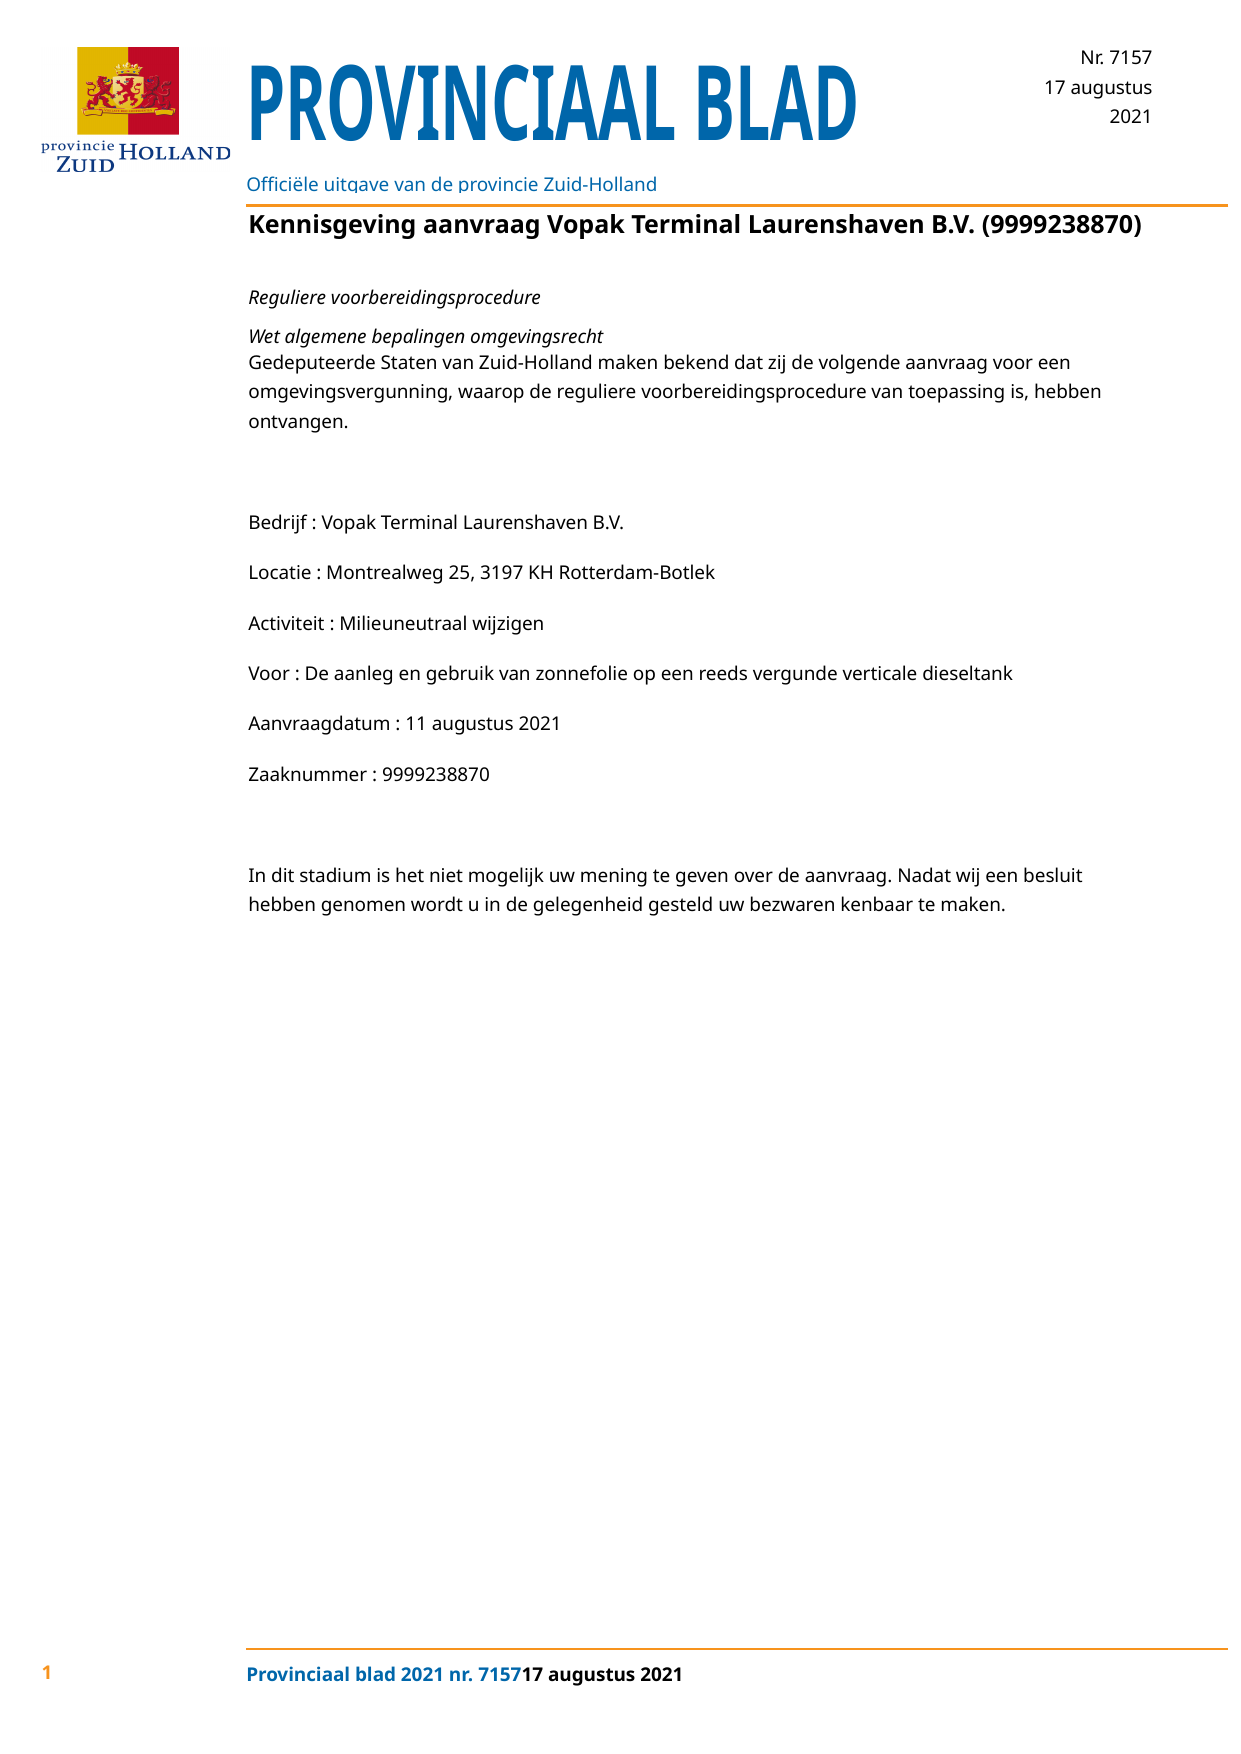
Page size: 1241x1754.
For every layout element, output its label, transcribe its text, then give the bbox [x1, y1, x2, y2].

text Voor : De aanleg en gebruik van zonnefolie op een reeds vergunde verticale dieseltank [248, 660, 1152, 686]
text In dit stadium is het niet mogelijk uw mening te geven over de aanvraag. Nadat wij een besluit hebben genomen wordt u in de gelegenheid gesteld uw bezwaren kenbaar te maken. [248, 862, 1152, 917]
picture [41, 47, 231, 172]
text Gedeputeerde Staten van Zuid-Holland maken bekend dat zij de volgende aanvraag voor een omgevingsvergunning, waarop de reguliere voorbereidingsprocedure van toepassing is, hebben ontvangen. [248, 349, 1152, 434]
text Kennisgeving aanvraag Vopak Terminal Laurenshaven B.V. (9999238870) [248, 207, 1152, 241]
text Reguliere voorbereidingsprocedure [248, 284, 1152, 309]
text Locatie : Montrealweg 25, 3197 KH Rotterdam-Botlek [248, 559, 1152, 585]
text Wet algemene bepalingen omgevingsrecht [248, 323, 1152, 349]
text Aanvraagdatum : 11 augustus 2021 [248, 711, 1152, 736]
text Activiteit : Milieuneutraal wijzigen [248, 610, 1152, 635]
text Zaaknummer : 9999238870 [248, 761, 1152, 787]
text Bedrijf : Vopak Terminal Laurenshaven B.V. [248, 509, 1152, 534]
